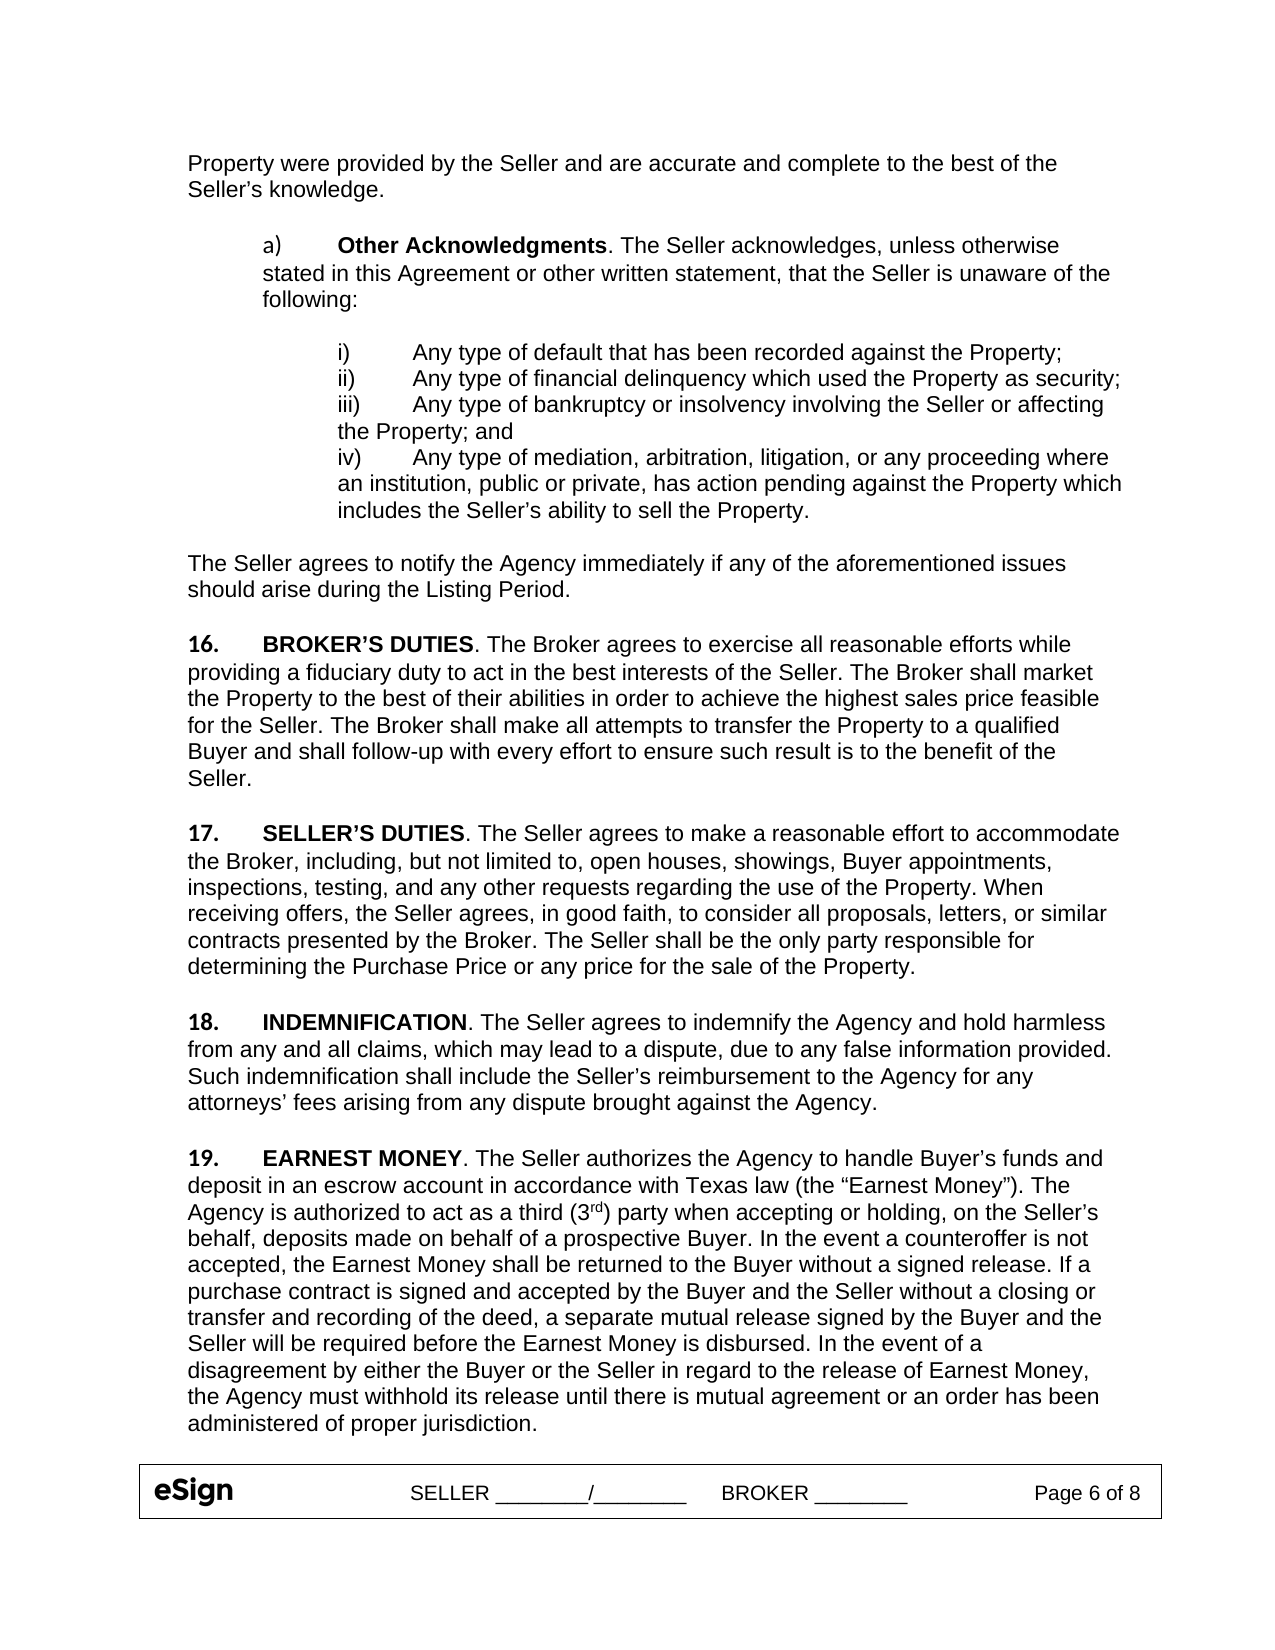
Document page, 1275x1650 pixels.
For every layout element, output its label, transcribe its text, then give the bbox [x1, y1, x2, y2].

list INDEMNIFICATION. The Seller agrees to indemnify the Agency and hold harmless from any and all claims, which may lead to a dispute, due to any false information provided. Such indemnification shall include the Seller’s reimbursement to the Agency for any attorneys’ fees arising from any dispute brought against the Agency. [187, 1006, 1125, 1115]
list EARNEST MONEY. The Seller authorizes the Agency to handle Buyer’s funds and deposit in an escrow account in accordance with Texas law (the “Earnest Money”). The Agency is authorized to act as a third (3rd) party when accepting or holding, on the Seller’s behalf, deposits made on behalf of a prospective Buyer. In the event a counteroffer is not accepted, the Earnest Money shall be returned to the Buyer without a signed release. If a purchase contract is signed and accepted by the Buyer and the Seller without a closing or transfer and recording of the deed, a separate mutual release signed by the Buyer and the Seller will be required before the Earnest Money is disbursed. In the event of a disagreement by either the Buyer or the Seller in regard to the release of Earnest Money, the Agency must withhold its release until there is mutual agreement or an order has been administered of proper jurisdiction. [187, 1142, 1125, 1436]
list Any type of default that has been recorded against the Property; [337, 339, 1125, 365]
list BROKER’S DUTIES. The Broker agrees to exercise all reasonable efforts while providing a fiduciary duty to act in the best interests of the Seller. The Broker shall market the Property to the best of their abilities in order to achieve the highest sales price feasible for the Seller. The Broker shall make all attempts to transfer the Property to a qualified Buyer and shall follow-up with every effort to ensure such result is to the benefit of the Seller. [187, 628, 1125, 791]
list SELLER’S DUTIES. The Seller agrees to make a reasonable effort to accommodate the Broker, including, but not limited to, open houses, showings, Buyer appointments, inspections, testing, and any other requests regarding the use of the Property. When receiving offers, the Seller agrees, in good faith, to consider all proposals, letters, or similar contracts presented by the Broker. The Seller shall be the only party responsible for determining the Purchase Price or any price for the sale of the Property. [187, 817, 1125, 979]
text The Seller agrees to notify the Agency immediately if any of the aforementioned issues should arise during the Listing Period. [187, 549, 1125, 602]
list Any type of mediation, arbitration, litigation, or any proceeding where an institution, public or private, has action pending against the Property which includes the Seller’s ability to sell the Property. [337, 444, 1125, 523]
list Property were provided by the Seller and are accurate and complete to the best of the Seller’s knowledge. [150, 150, 1125, 203]
list Any type of financial delinquency which used the Property as security; [337, 365, 1125, 391]
list Any type of bankruptcy or insolvency involving the Seller or affecting the Property; and [337, 391, 1125, 444]
list Other Acknowledgments. The Seller acknowledges, unless otherwise stated in this Agreement or other written statement, that the Seller is unaware of the following: [262, 229, 1125, 312]
